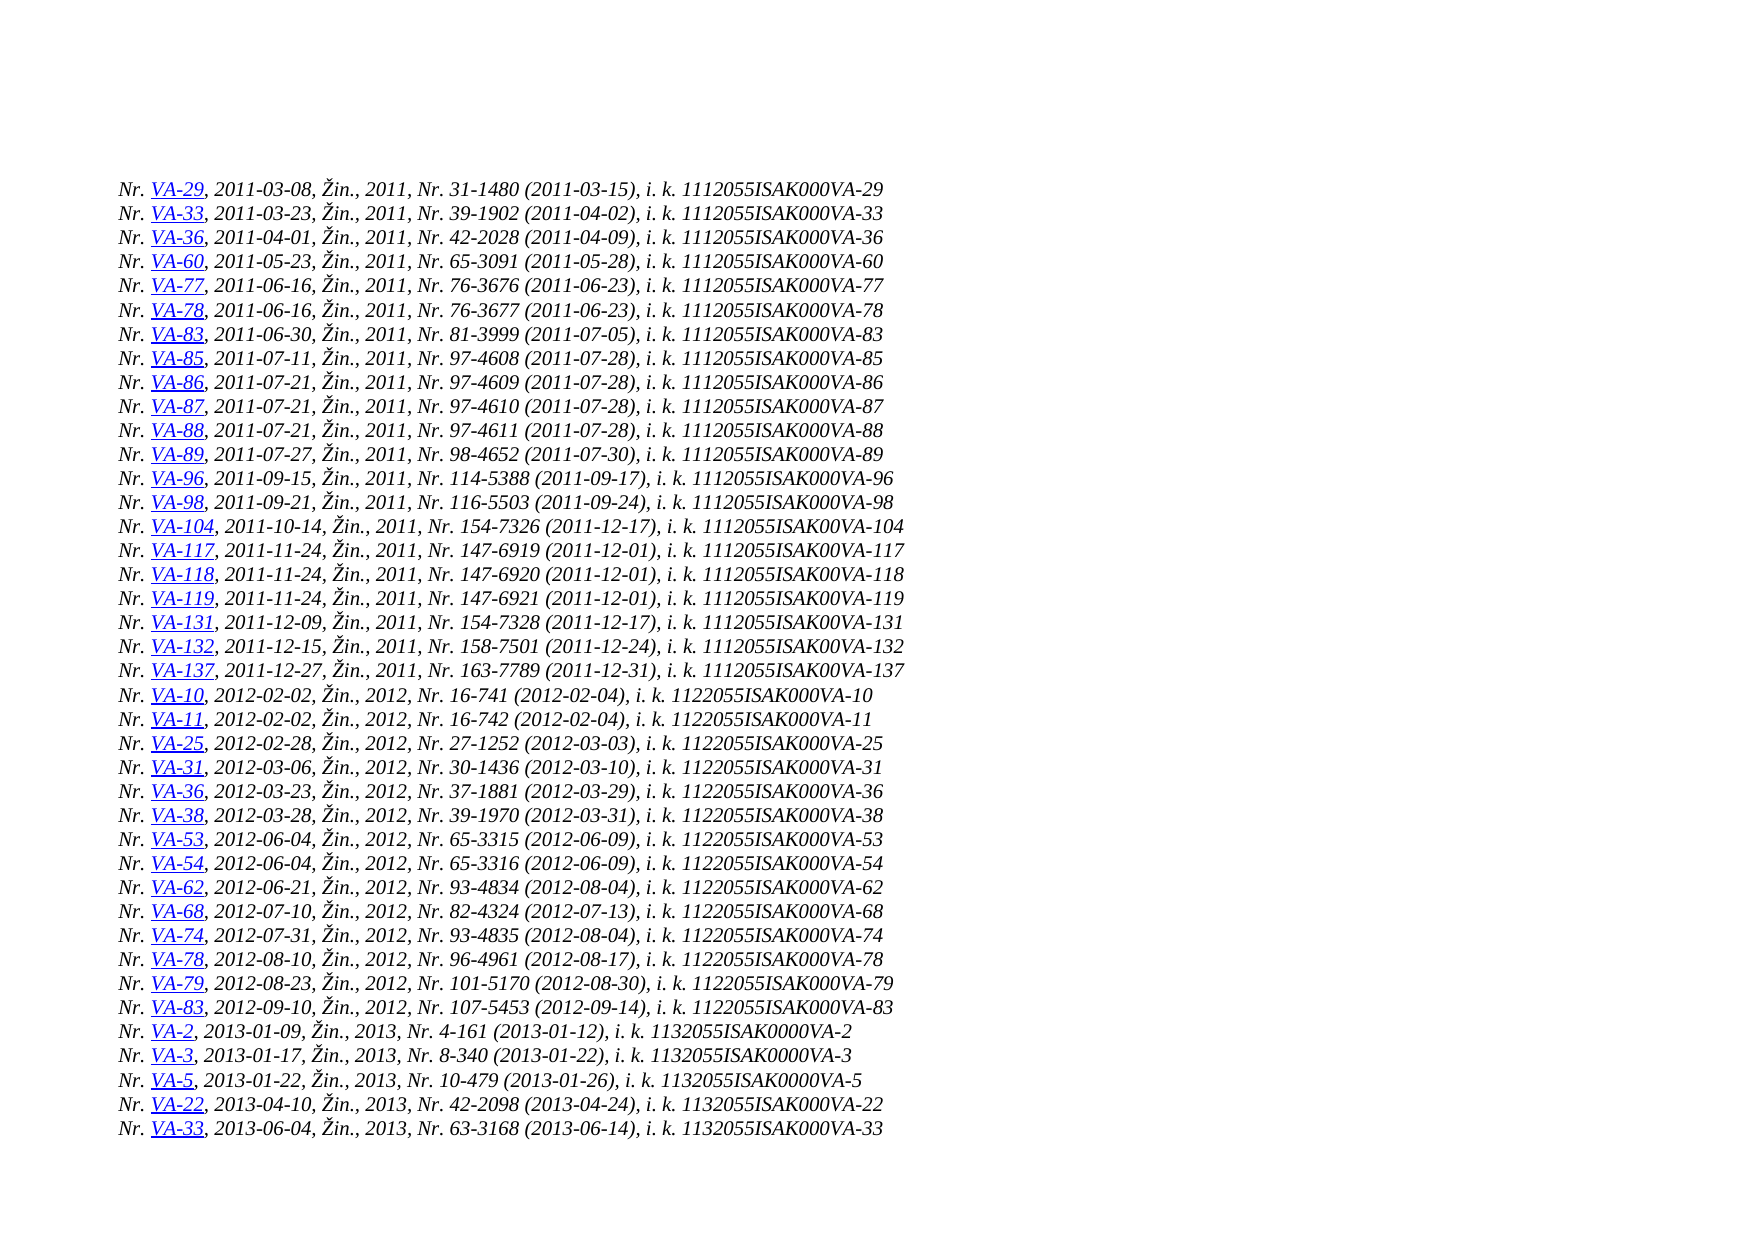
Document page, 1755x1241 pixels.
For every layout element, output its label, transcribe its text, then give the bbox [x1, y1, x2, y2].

text Nr. VA-22, 2013-04-10, Žin., 2013, Nr. 42-2098 (2013-04-24), i. k. 1132055ISAK000VA-22 [118, 1092, 1636, 1116]
text Nr. VA-132, 2011-12-15, Žin., 2011, Nr. 158-7501 (2011-12-24), i. k. 1112055ISAK00VA-132 [118, 634, 1636, 658]
text Nr. VA-36, 2011-04-01, Žin., 2011, Nr. 42-2028 (2011-04-09), i. k. 1112055ISAK000VA-36 [118, 225, 1636, 249]
text Nr. VA-87, 2011-07-21, Žin., 2011, Nr. 97-4610 (2011-07-28), i. k. 1112055ISAK000VA-87 [118, 394, 1636, 418]
text Nr. VA-131, 2011-12-09, Žin., 2011, Nr. 154-7328 (2011-12-17), i. k. 1112055ISAK00VA-131 [118, 610, 1636, 634]
text Nr. VA-104, 2011-10-14, Žin., 2011, Nr. 154-7326 (2011-12-17), i. k. 1112055ISAK00VA-104 [118, 514, 1636, 538]
text Nr. VA-29, 2011-03-08, Žin., 2011, Nr. 31-1480 (2011-03-15), i. k. 1112055ISAK000VA-29 [118, 177, 1636, 201]
text Nr. VA-78, 2012-08-10, Žin., 2012, Nr. 96-4961 (2012-08-17), i. k. 1122055ISAK000VA-78 [118, 947, 1636, 971]
text Nr. VA-119, 2011-11-24, Žin., 2011, Nr. 147-6921 (2011-12-01), i. k. 1112055ISAK00VA-119 [118, 586, 1636, 610]
text Nr. VA-10, 2012-02-02, Žin., 2012, Nr. 16-741 (2012-02-04), i. k. 1122055ISAK000VA-10 [118, 682, 1636, 707]
text Nr. VA-62, 2012-06-21, Žin., 2012, Nr. 93-4834 (2012-08-04), i. k. 1122055ISAK000VA-62 [118, 875, 1636, 899]
text Nr. VA-54, 2012-06-04, Žin., 2012, Nr. 65-3316 (2012-06-09), i. k. 1122055ISAK000VA-54 [118, 851, 1636, 875]
text Nr. VA-25, 2012-02-28, Žin., 2012, Nr. 27-1252 (2012-03-03), i. k. 1122055ISAK000VA-25 [118, 731, 1636, 755]
text Nr. VA-77, 2011-06-16, Žin., 2011, Nr. 76-3676 (2011-06-23), i. k. 1112055ISAK000VA-77 [118, 273, 1636, 297]
text Nr. VA-118, 2011-11-24, Žin., 2011, Nr. 147-6920 (2011-12-01), i. k. 1112055ISAK00VA-118 [118, 562, 1636, 586]
text Nr. VA-5, 2013-01-22, Žin., 2013, Nr. 10-479 (2013-01-26), i. k. 1132055ISAK0000VA-5 [118, 1067, 1636, 1092]
text Nr. VA-78, 2011-06-16, Žin., 2011, Nr. 76-3677 (2011-06-23), i. k. 1112055ISAK000VA-78 [118, 297, 1636, 322]
text Nr. VA-2, 2013-01-09, Žin., 2013, Nr. 4-161 (2013-01-12), i. k. 1132055ISAK0000VA-2 [118, 1019, 1636, 1043]
text Nr. VA-11, 2012-02-02, Žin., 2012, Nr. 16-742 (2012-02-04), i. k. 1122055ISAK000VA-11 [118, 707, 1636, 731]
text Nr. VA-60, 2011-05-23, Žin., 2011, Nr. 65-3091 (2011-05-28), i. k. 1112055ISAK000VA-60 [118, 249, 1636, 273]
text Nr. VA-68, 2012-07-10, Žin., 2012, Nr. 82-4324 (2012-07-13), i. k. 1122055ISAK000VA-68 [118, 899, 1636, 923]
text Nr. VA-98, 2011-09-21, Žin., 2011, Nr. 116-5503 (2011-09-24), i. k. 1112055ISAK000VA-98 [118, 490, 1636, 514]
text Nr. VA-117, 2011-11-24, Žin., 2011, Nr. 147-6919 (2011-12-01), i. k. 1112055ISAK00VA-117 [118, 538, 1636, 562]
text Nr. VA-83, 2011-06-30, Žin., 2011, Nr. 81-3999 (2011-07-05), i. k. 1112055ISAK000VA-83 [118, 322, 1636, 346]
text Nr. VA-83, 2012-09-10, Žin., 2012, Nr. 107-5453 (2012-09-14), i. k. 1122055ISAK000VA-83 [118, 995, 1636, 1019]
text Nr. VA-89, 2011-07-27, Žin., 2011, Nr. 98-4652 (2011-07-30), i. k. 1112055ISAK000VA-89 [118, 442, 1636, 466]
text Nr. VA-3, 2013-01-17, Žin., 2013, Nr. 8-340 (2013-01-22), i. k. 1132055ISAK0000VA-3 [118, 1043, 1636, 1067]
text Nr. VA-31, 2012-03-06, Žin., 2012, Nr. 30-1436 (2012-03-10), i. k. 1122055ISAK000VA-31 [118, 755, 1636, 779]
text Nr. VA-38, 2012-03-28, Žin., 2012, Nr. 39-1970 (2012-03-31), i. k. 1122055ISAK000VA-38 [118, 803, 1636, 827]
text Nr. VA-33, 2013-06-04, Žin., 2013, Nr. 63-3168 (2013-06-14), i. k. 1132055ISAK000VA-33 [118, 1116, 1636, 1140]
text Nr. VA-36, 2012-03-23, Žin., 2012, Nr. 37-1881 (2012-03-29), i. k. 1122055ISAK000VA-36 [118, 779, 1636, 803]
text Nr. VA-53, 2012-06-04, Žin., 2012, Nr. 65-3315 (2012-06-09), i. k. 1122055ISAK000VA-53 [118, 827, 1636, 851]
text Nr. VA-79, 2012-08-23, Žin., 2012, Nr. 101-5170 (2012-08-30), i. k. 1122055ISAK000VA-79 [118, 971, 1636, 995]
text Nr. VA-86, 2011-07-21, Žin., 2011, Nr. 97-4609 (2011-07-28), i. k. 1112055ISAK000VA-86 [118, 370, 1636, 394]
text Nr. VA-88, 2011-07-21, Žin., 2011, Nr. 97-4611 (2011-07-28), i. k. 1112055ISAK000VA-88 [118, 418, 1636, 442]
text Nr. VA-85, 2011-07-11, Žin., 2011, Nr. 97-4608 (2011-07-28), i. k. 1112055ISAK000VA-85 [118, 346, 1636, 370]
text Nr. VA-74, 2012-07-31, Žin., 2012, Nr. 93-4835 (2012-08-04), i. k. 1122055ISAK000VA-74 [118, 923, 1636, 947]
text Nr. VA-33, 2011-03-23, Žin., 2011, Nr. 39-1902 (2011-04-02), i. k. 1112055ISAK000VA-33 [118, 201, 1636, 225]
text Nr. VA-96, 2011-09-15, Žin., 2011, Nr. 114-5388 (2011-09-17), i. k. 1112055ISAK000VA-96 [118, 466, 1636, 490]
text Nr. VA-137, 2011-12-27, Žin., 2011, Nr. 163-7789 (2011-12-31), i. k. 1112055ISAK00VA-137 [118, 658, 1636, 682]
